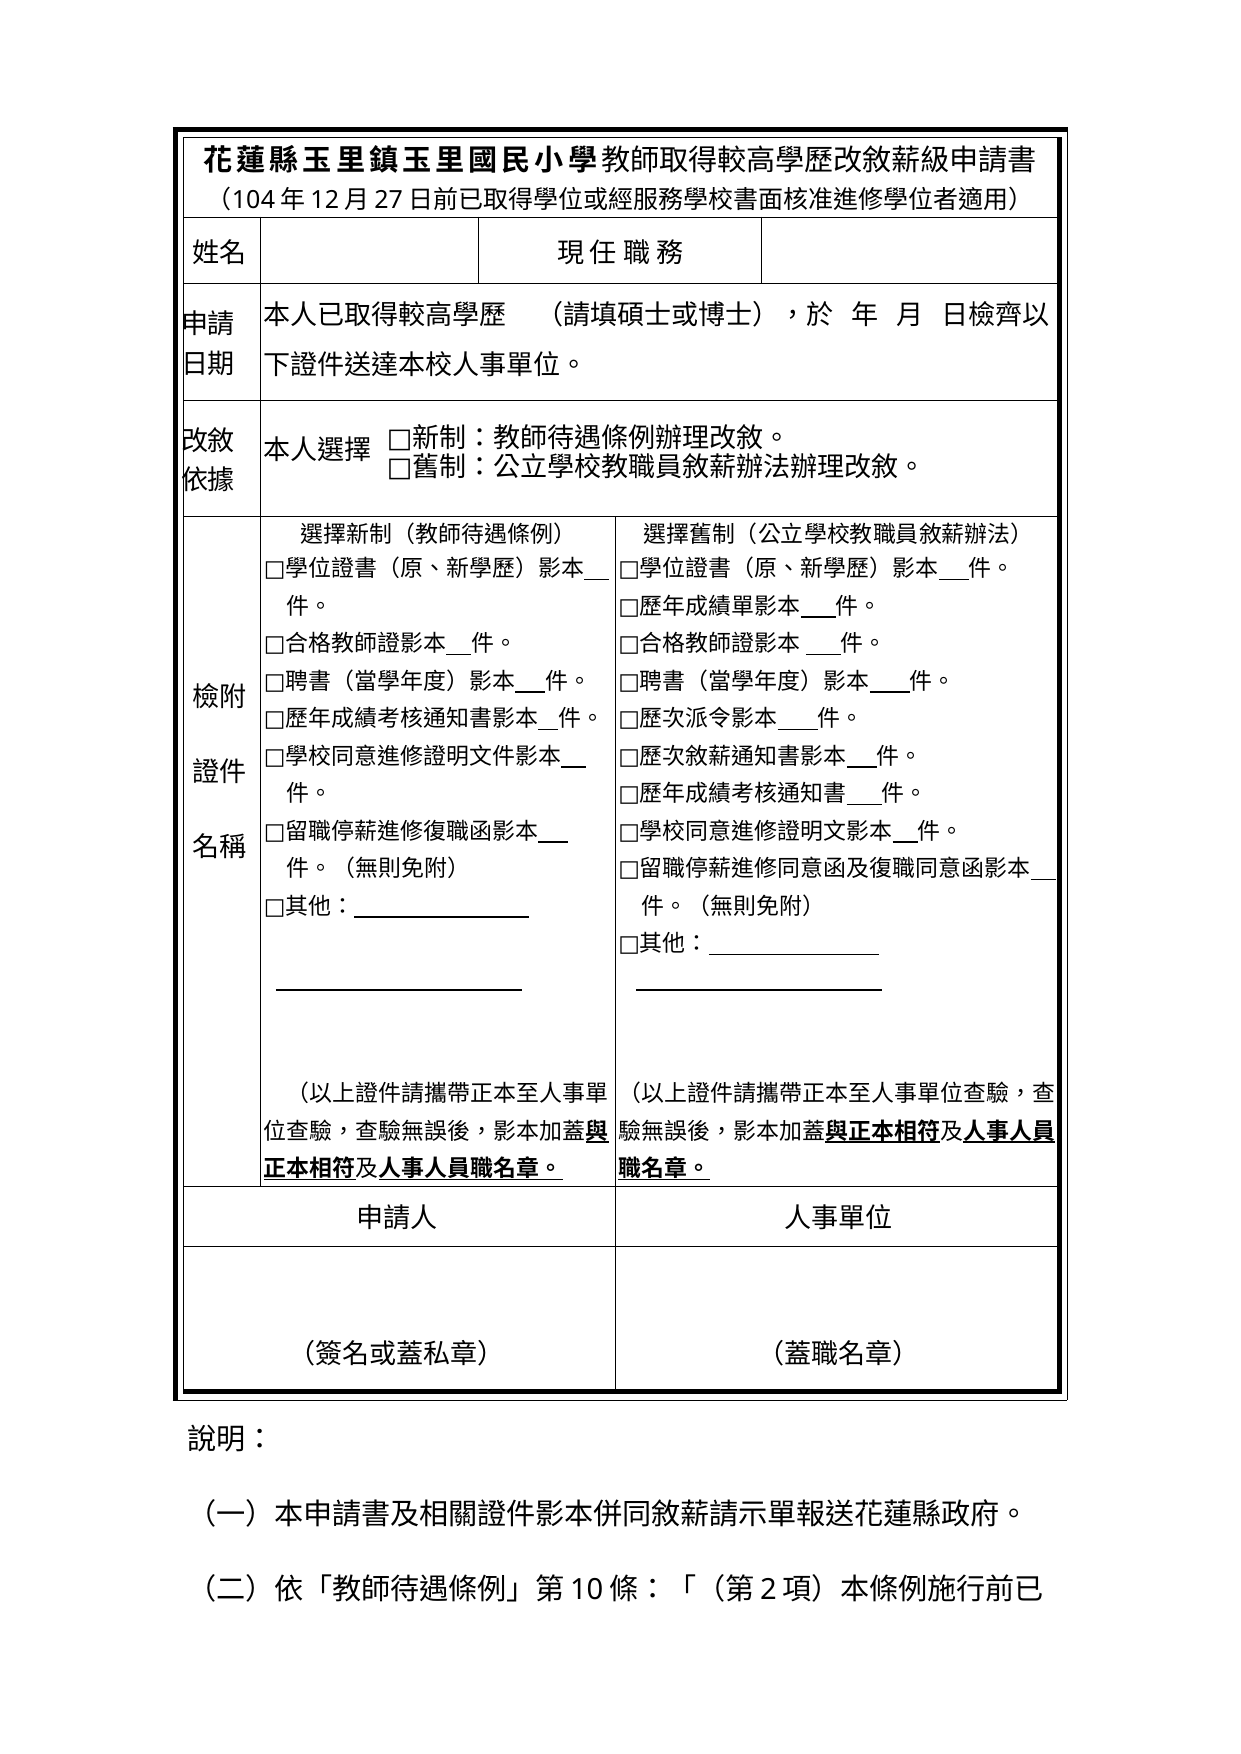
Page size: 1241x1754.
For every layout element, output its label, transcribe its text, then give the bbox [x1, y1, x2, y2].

table_header 花蓮縣玉里鎮玉里國民小學教師取得較高學歷改敘薪級申請書 （104年12月27日前已取得學位或經服務學校書面核准進修學位者適用） [178, 132, 1062, 217]
table_cell 人事單位 [616, 1187, 1057, 1246]
table_cell 選擇新制（教師待遇條例） □學位證書（原、新學歷）影本 件。 □合格教師證影本 件。 □聘書（當學年度）影本 件。 □歷年成績考核通知書影本 件。 □學校同意進修證明文件影本 件。 □留職停薪進修復職函影本 件。（無則免附） □其他： （以上證件請攜帶正本至人事單位查驗，查驗無誤後，影本加蓋與正本相符及人事人員職名章。 [261, 517, 615, 1186]
table_cell 檢附 證件名稱 [184, 517, 260, 1186]
table_cell 選擇舊制（公立學校教職員敘薪辦法） □學位證書（原、新學歷）影本 件。 □歷年成績單影本 件。 □合格教師證影本 件。 □聘書（當學年度）影本 件。 □歷次派令影本 件。 □歷次敘薪通知書影本 件。 □歷年成績考核通知書 件。 □學校同意進修證明文影本 件。 □留職停薪進修同意函及復職同意函影本 件。（無則免附） □其他： （以上證件請攜帶正本至人事單位查驗，查驗無誤後，影本加蓋與正本相符及人事人員職名章。 [616, 517, 1057, 1186]
table_cell 改敘依據 [184, 401, 260, 516]
table_cell [178, 1246, 183, 1389]
table_cell [762, 218, 1057, 283]
text 說明： [187, 1401, 1053, 1474]
table_cell [178, 217, 183, 283]
table_cell [178, 516, 183, 1186]
table_cell 本人選擇 [261, 401, 1057, 516]
table_cell 姓名 [184, 218, 260, 283]
table_cell [178, 283, 183, 399]
table_cell [178, 400, 183, 516]
text （二）依「教師待遇條例」第10條：「（第2項）本條例施行前已 [187, 1549, 1053, 1624]
table_cell 本人已取得較高學歷 （請填碩士或博士），於 年 月 日檢齊以下證件送達本校人事單位。 [261, 284, 1057, 399]
table_cell （簽名或蓋私章） [184, 1247, 615, 1389]
table_cell [261, 218, 478, 283]
table_cell 申請日期 [184, 284, 260, 399]
table_cell （蓋職名章） [616, 1247, 1057, 1389]
table_cell 申請人 [184, 1187, 615, 1246]
table_cell [178, 1186, 183, 1246]
text （一）本申請書及相關證件影本併同敘薪請示單報送花蓮縣政府。 [187, 1474, 1053, 1549]
table_cell 現 任 職 務 [479, 218, 761, 283]
